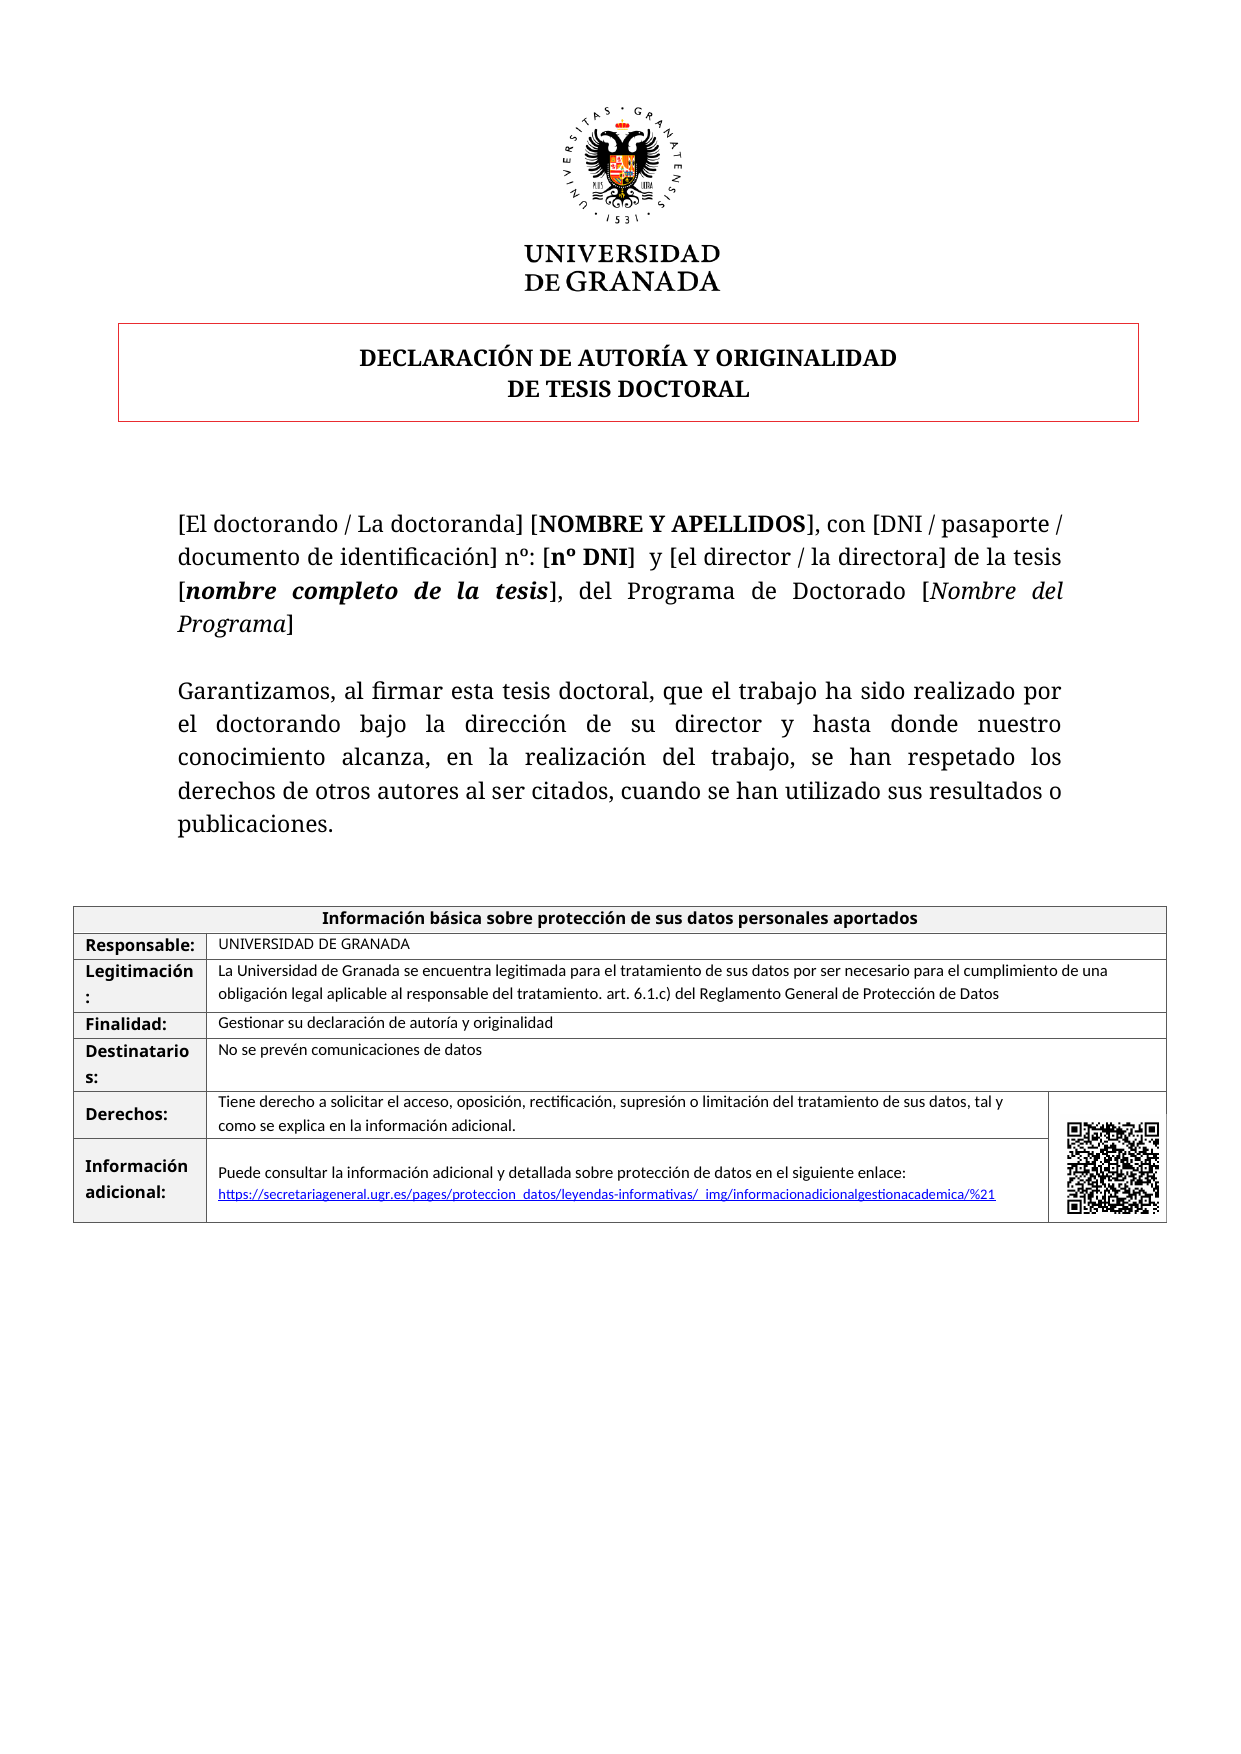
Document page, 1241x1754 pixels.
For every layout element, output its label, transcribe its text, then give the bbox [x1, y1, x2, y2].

table_header Información básica sobre protección de sus datos personales aportados [74, 907, 1166, 932]
table_cell Gestionar su declaración de autoría y originalidad [207, 1013, 1166, 1038]
text DE TESIS DOCTORAL [136, 373, 1121, 404]
table_cell La Universidad de Granada se encuentra legitimada para el tratamiento de sus datos por ser necesario para el cumplimiento de una obligación legal aplicable al responsable del tratamiento. art. 6.1.c) del Reglamento General de Protección de Datos [207, 960, 1166, 1012]
table_cell Tiene derecho a solicitar el acceso, oposición, rectificación, supresión o limitación del tratamiento de sus datos, tal y como se explica en la información adicional. [207, 1092, 1048, 1138]
table_cell Legitimación: [74, 960, 206, 1012]
table_cell Destinatarios: [74, 1039, 206, 1091]
table_cell Información adicional: [74, 1139, 206, 1222]
text [El doctorando / La doctoranda] [NOMBRE Y APELLIDOS], con [DNI / pasaporte / documento de identificación] nº: [nº DNI] y [el director / la directora] de la tesis [nombre completo de la tesis], del Programa de Doctorado [Nombre del Programa] [177, 506, 1063, 639]
picture [502, 73, 739, 310]
table_cell [1049, 1092, 1166, 1222]
text Garantizamos, al firmar esta tesis doctoral, que el trabajo ha sido realizado por el doctorando bajo la dirección de su director y hasta donde nuestro conocimiento alcanza, en la realización del trabajo, se han respetado los derechos de otros autores al ser citados, cuando se han utilizado sus resultados o publicaciones. [177, 672, 1063, 839]
table_cell Derechos: [74, 1092, 206, 1138]
table_cell Responsable: [74, 934, 206, 959]
table_cell No se prevén comunicaciones de datos [207, 1039, 1166, 1091]
table_cell UNIVERSIDAD DE GRANADA [207, 934, 1166, 959]
table_cell Finalidad: [74, 1013, 206, 1038]
picture [1059, 1114, 1167, 1222]
table_cell Puede consultar la información adicional y detallada sobre protección de datos en el siguiente enlace: https://secretariageneral.ugr.es/pages/proteccion_datos/leyendas-informativas/_img/informacionadicionalgestionacademica/%21 [207, 1139, 1048, 1222]
text DECLARACIÓN DE AUTORÍA Y ORIGINALIDAD [136, 342, 1121, 373]
